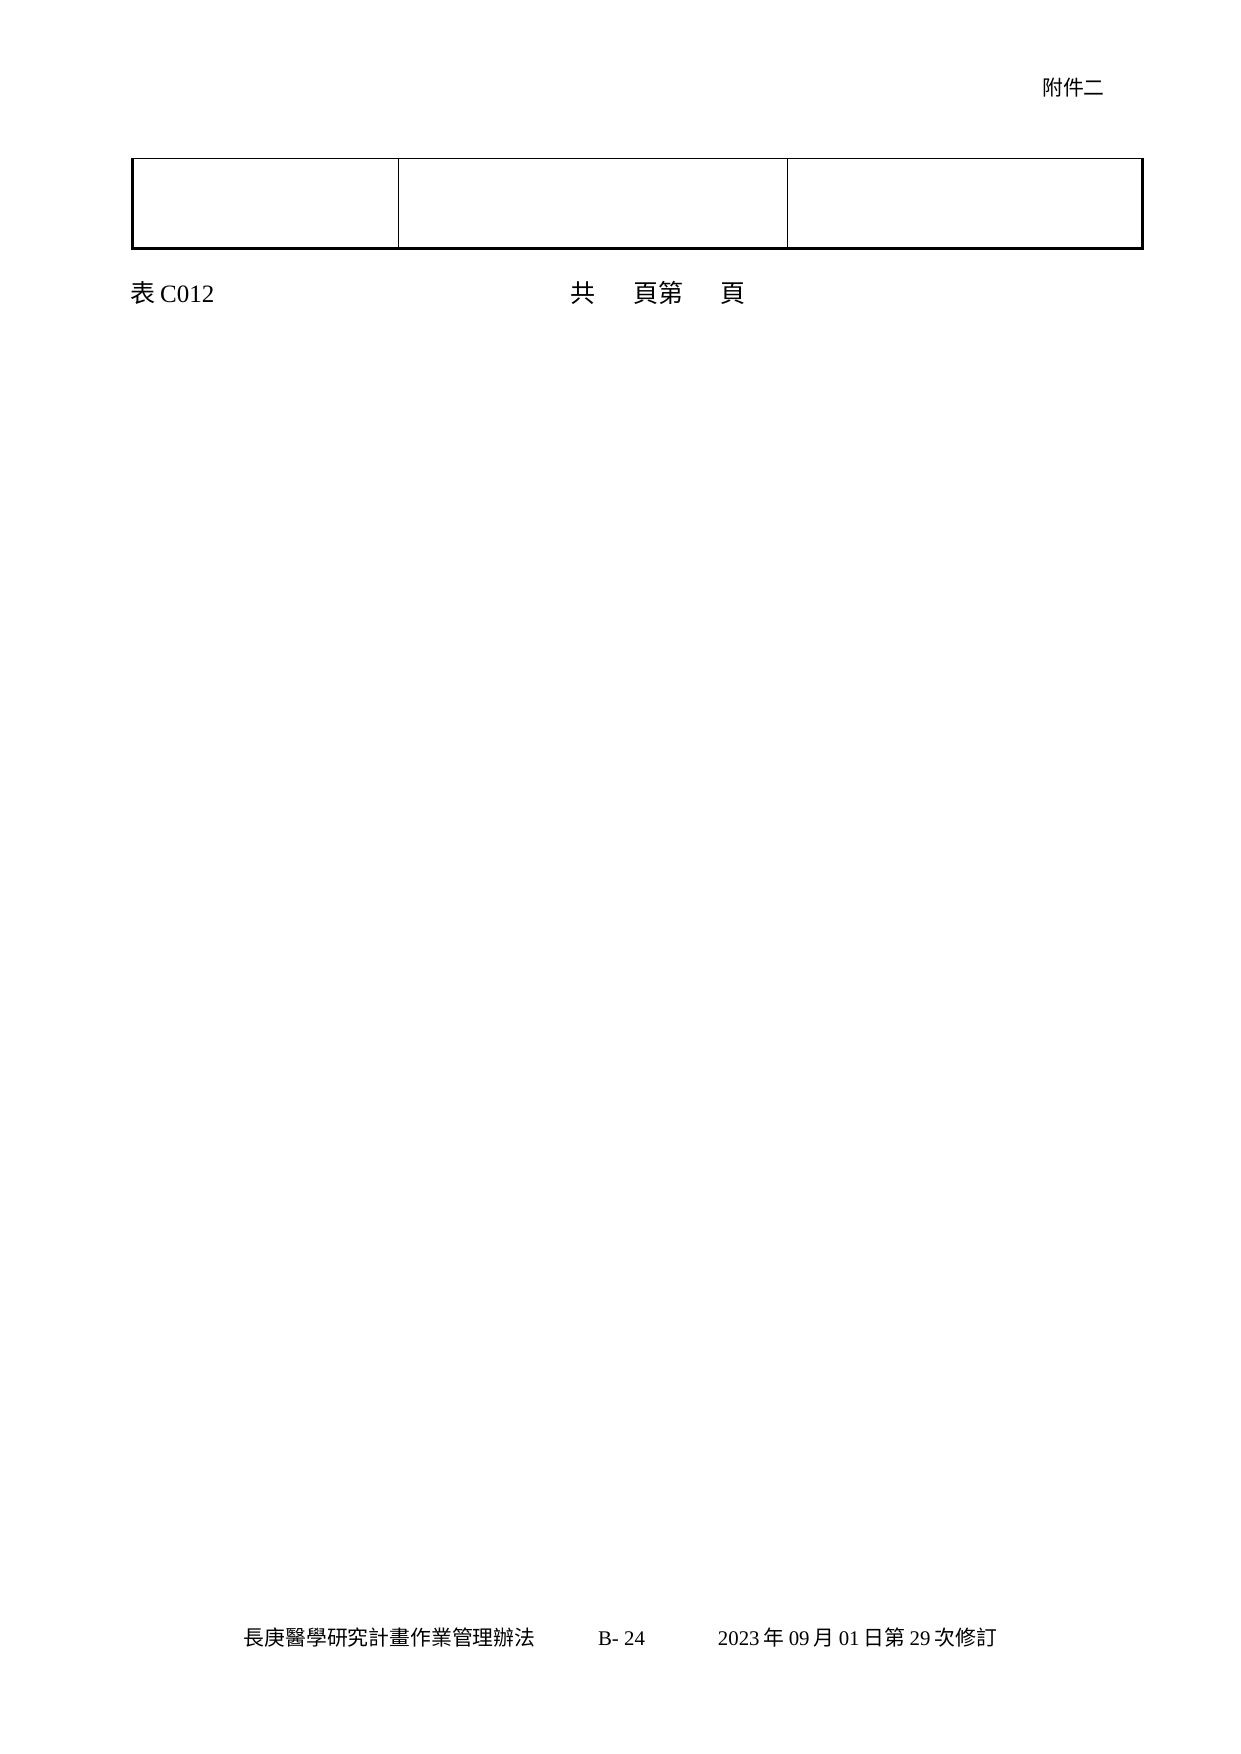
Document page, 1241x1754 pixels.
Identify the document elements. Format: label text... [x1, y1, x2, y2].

table_cell [134, 159, 398, 247]
table_cell [788, 159, 1141, 247]
text 表C012 共 頁第 頁 [130, 250, 1110, 313]
table_cell [399, 159, 787, 247]
